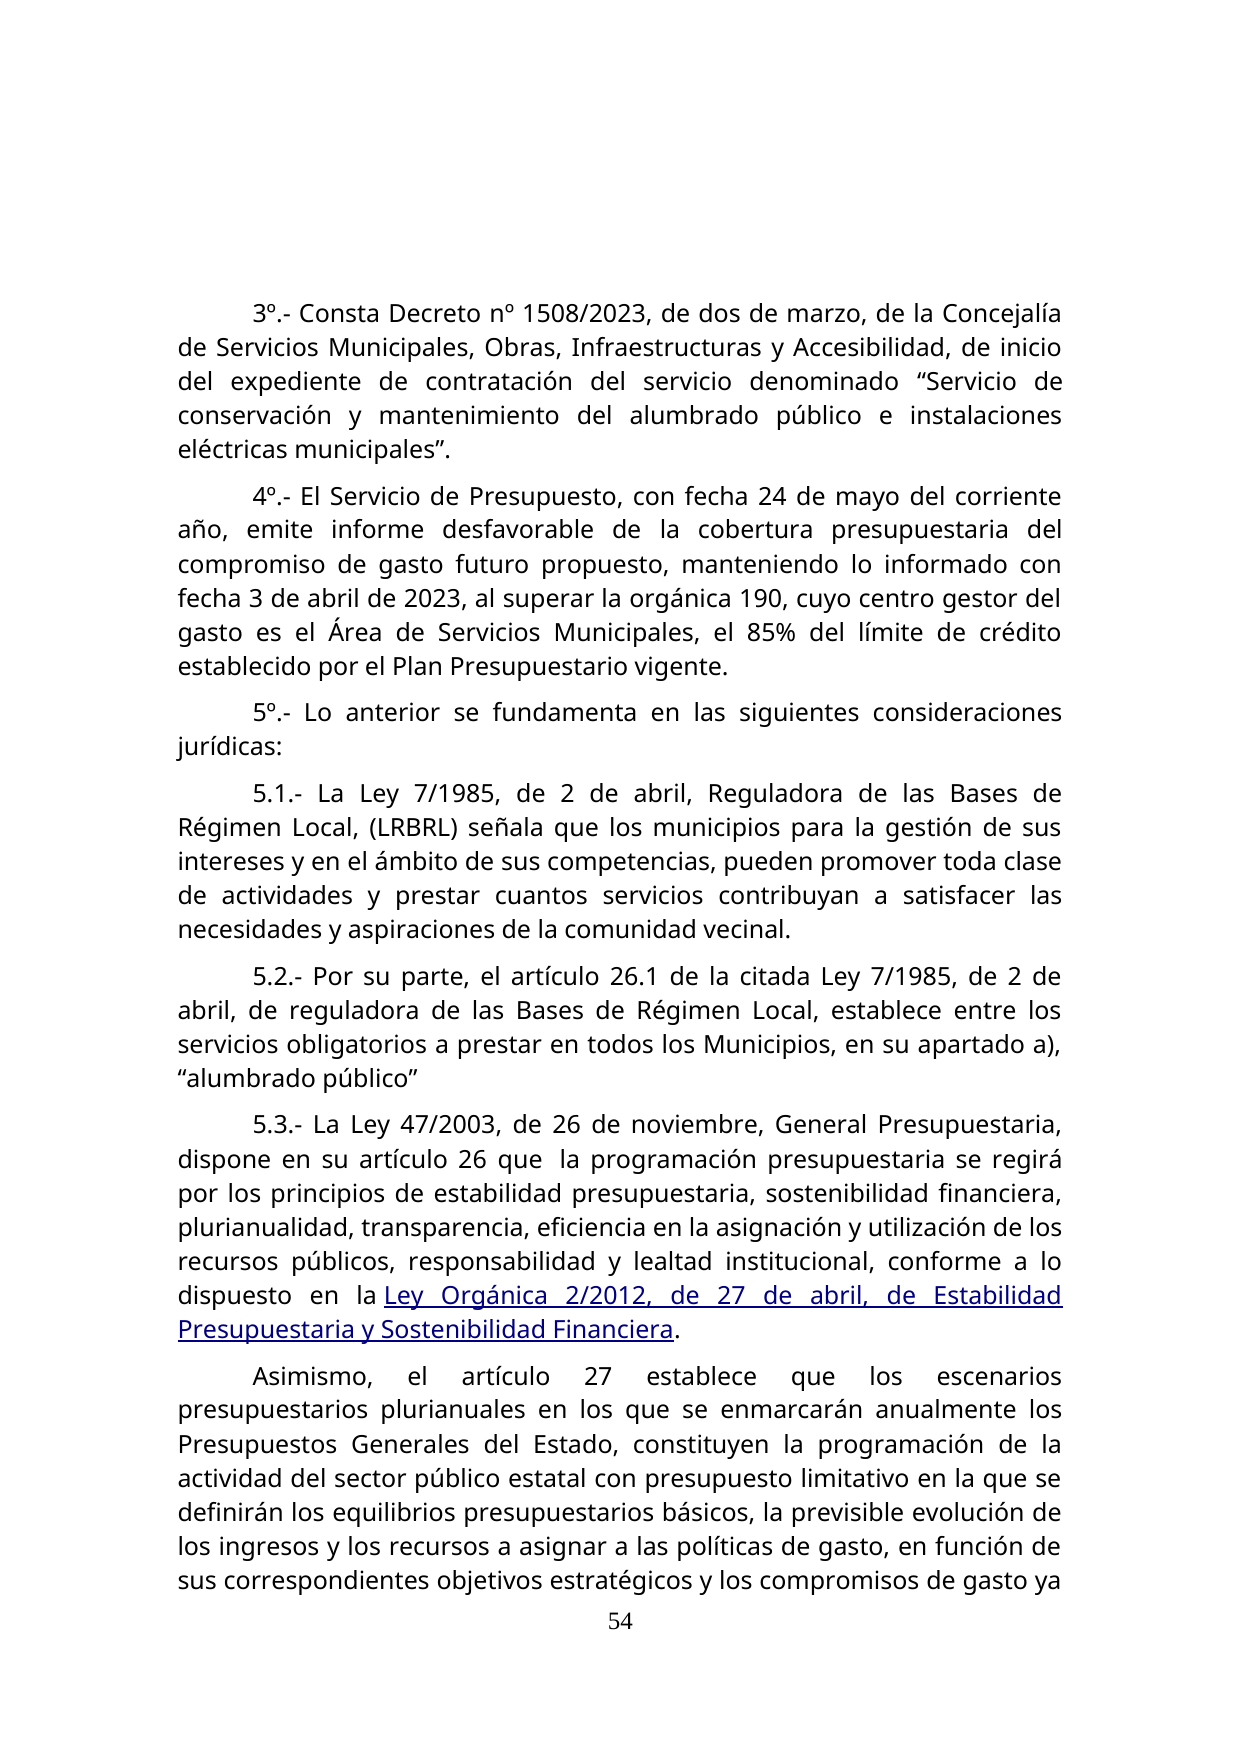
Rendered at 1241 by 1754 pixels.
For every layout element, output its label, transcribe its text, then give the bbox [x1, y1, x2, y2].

text 5.1.- La Ley 7/1985, de 2 de abril, Reguladora de las Bases de Régimen Local, (LRBRL) señala que los municipios para la gestión de sus intereses y en el ámbito de sus competencias, pueden promover toda clase de actividades y prestar cuantos servicios contribuyan a satisfacer las necesidades y aspiraciones de la comunidad vecinal. [177, 776, 1063, 946]
text 4º.- El Servicio de Presupuesto, con fecha 24 de mayo del corriente año, emite informe desfavorable de la cobertura presupuestaria del compromiso de gasto futuro propuesto, manteniendo lo informado con fecha 3 de abril de 2023, al superar la orgánica 190, cuyo centro gestor del gasto es el Área de Servicios Municipales, el 85% del límite de crédito establecido por el Plan Presupuestario vigente. [177, 478, 1063, 682]
text 3º.- Consta Decreto nº 1508/2023, de dos de marzo, de la Concejalía de Servicios Municipales, Obras, Infraestructuras y Accesibilidad, de inicio del expediente de contratación del servicio denominado “Servicio de conservación y mantenimiento del alumbrado público e instalaciones eléctricas municipales”. [177, 295, 1063, 466]
text 5º.- Lo anterior se fundamenta en las siguientes consideraciones jurídicas: [177, 695, 1063, 763]
text 5.2.- Por su parte, el artículo 26.1 de la citada Ley 7/1985, de 2 de abril, de reguladora de las Bases de Régimen Local, establece entre los servicios obligatorios a prestar en todos los Municipios, en su apartado a), “alumbrado público” [177, 958, 1063, 1095]
subtitle Asimismo, el artículo 27 establece que los escenarios presupuestarios plurianuales en los que se enmarcarán anualmente los Presupuestos Generales del Estado, constituyen la programación de la actividad del sector público estatal con presupuesto limitativo en la que se definirán los equilibrios presupuestarios básicos, la previsible evolución de los ingresos y los recursos a asignar a las políticas de gasto, en función de sus correspondientes objetivos estratégicos y los compromisos de gasto ya [177, 1358, 1063, 1597]
text 5.3.- La Ley 47/2003, de 26 de noviembre, General Presupuestaria, dispone en su artículo 26 que la programación presupuestaria se regirá por los principios de estabilidad presupuestaria, sostenibilidad financiera, plurianualidad, transparencia, eficiencia en la asignación y utilización de los recursos públicos, responsabilidad y lealtad institucional, conforme a lo dispuesto en la Ley Orgánica 2/2012, de 27 de abril, de Estabilidad Presupuestaria y Sostenibilidad Financiera. [177, 1107, 1063, 1346]
